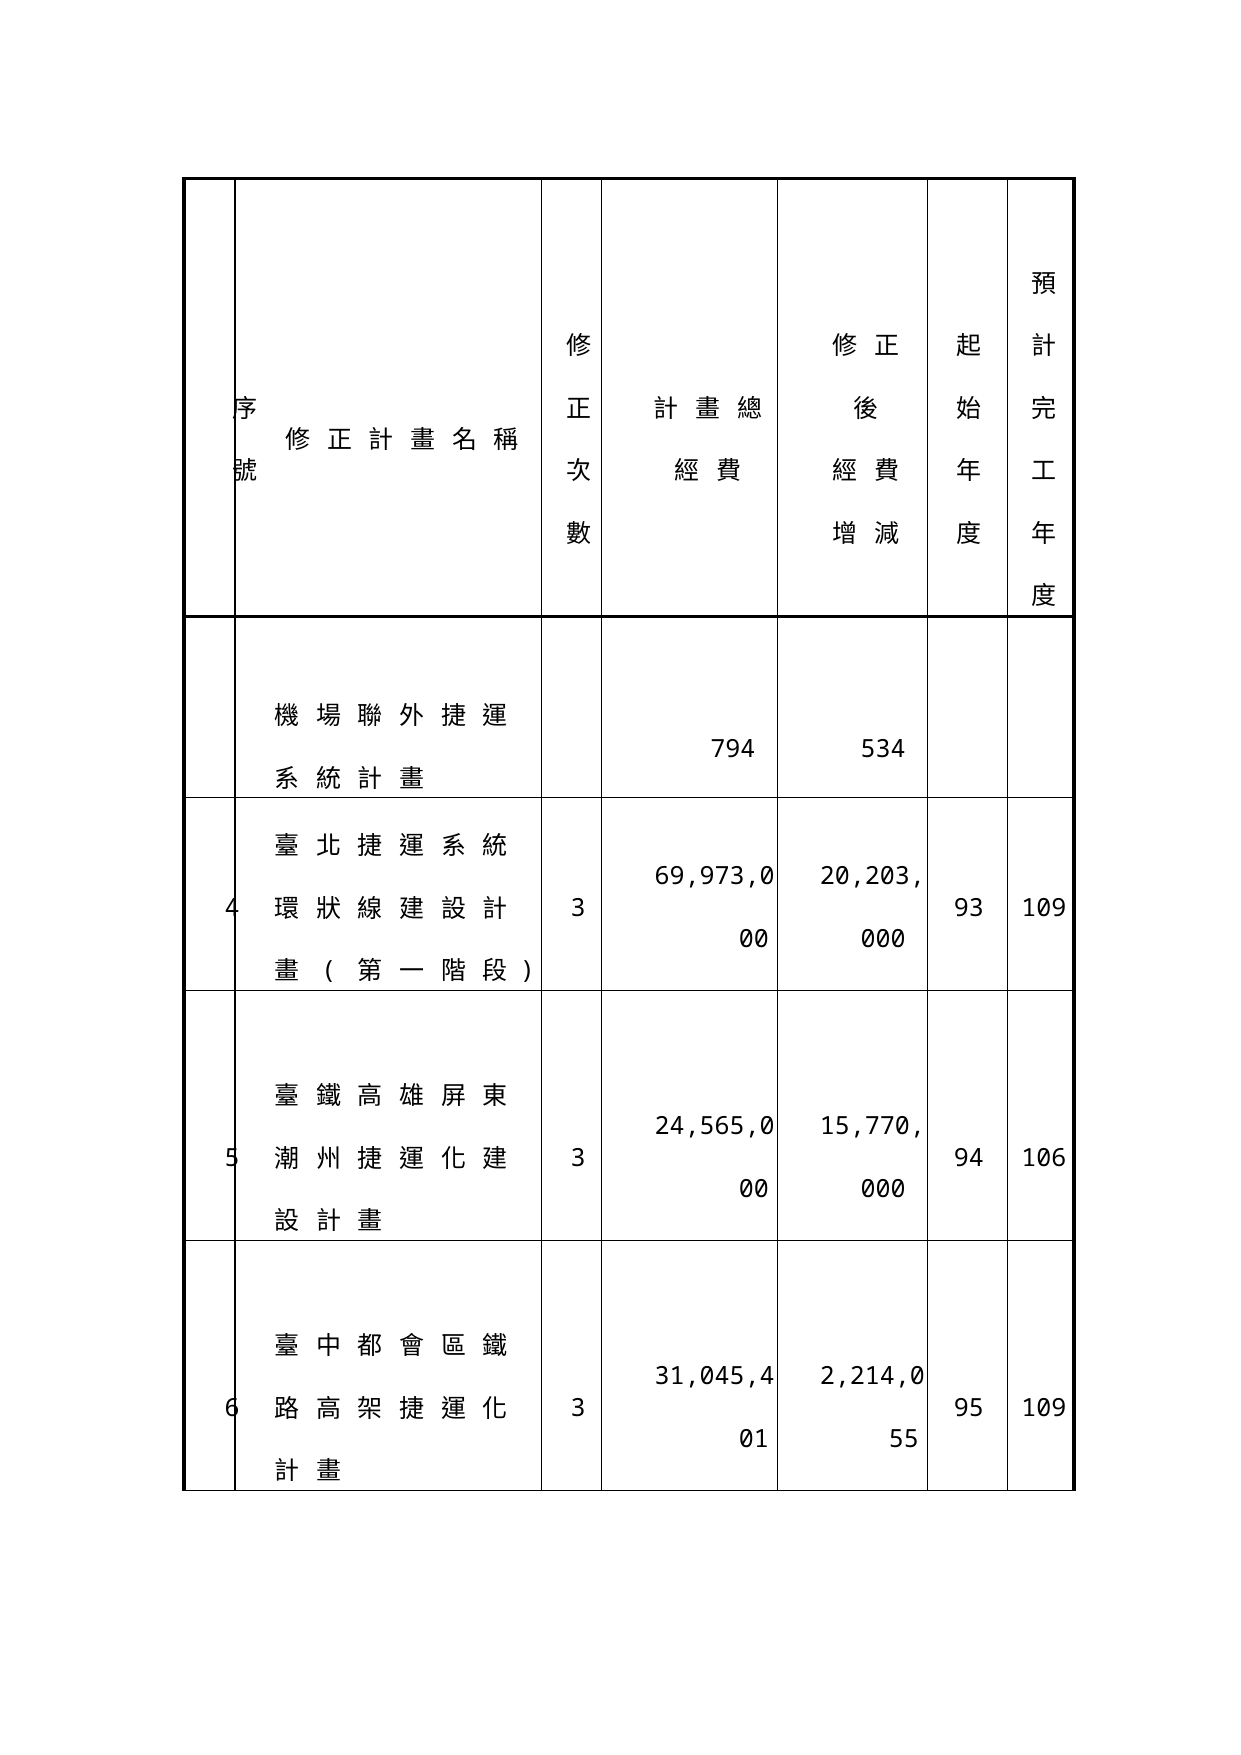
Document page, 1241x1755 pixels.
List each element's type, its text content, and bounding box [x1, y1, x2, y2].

table_cell 臺北捷運系統環狀線建設計畫(第一階段) [236, 798, 541, 990]
table_cell 臺鐵高雄屏東潮州捷運化建設計畫 [236, 991, 541, 1240]
table_cell 95 [928, 1241, 1007, 1490]
table_cell [542, 618, 601, 797]
table_cell 93 [928, 798, 1007, 990]
table_cell 20,203,000 [778, 798, 927, 990]
table_cell 臺中都會區鐵路高架捷運化計畫 [236, 1241, 541, 1490]
table_cell 31,045,401 [602, 1241, 777, 1490]
table_cell 3 [542, 798, 601, 990]
table_cell 109 [1008, 798, 1072, 990]
table_header 修正計畫名稱 [236, 180, 541, 615]
table_header 起始年度 [928, 180, 1007, 615]
table_cell 2,214,055 [778, 1241, 927, 1490]
table_cell 109 [1008, 1241, 1072, 1490]
table_cell 3 [542, 1241, 601, 1490]
table_header 計畫總經費 [602, 180, 777, 615]
table_cell 15,770,000 [778, 991, 927, 1240]
table_cell 6 [186, 1241, 234, 1490]
table_cell 24,565,000 [602, 991, 777, 1240]
table_cell 3 [186, 618, 234, 797]
table_cell 94 [928, 991, 1007, 1240]
table_cell [1008, 618, 1072, 797]
table_cell 106 [1008, 991, 1072, 1240]
table_cell 794 [602, 618, 777, 797]
table_header 修正後 經費增減 [778, 180, 927, 615]
table_cell 69,973,000 [602, 798, 777, 990]
table_cell 3 [542, 991, 601, 1240]
table_cell 臺灣桃園國際機場聯外捷運系統計畫 [236, 618, 541, 797]
table_header 修正次數 [542, 180, 601, 615]
table_header 預計完工年度 [1008, 180, 1072, 615]
table_cell 534 [778, 618, 927, 797]
table_cell 4 [186, 798, 234, 990]
table_header 序號 [186, 180, 234, 615]
table_cell 5 [186, 991, 234, 1240]
table_cell [928, 618, 1007, 797]
